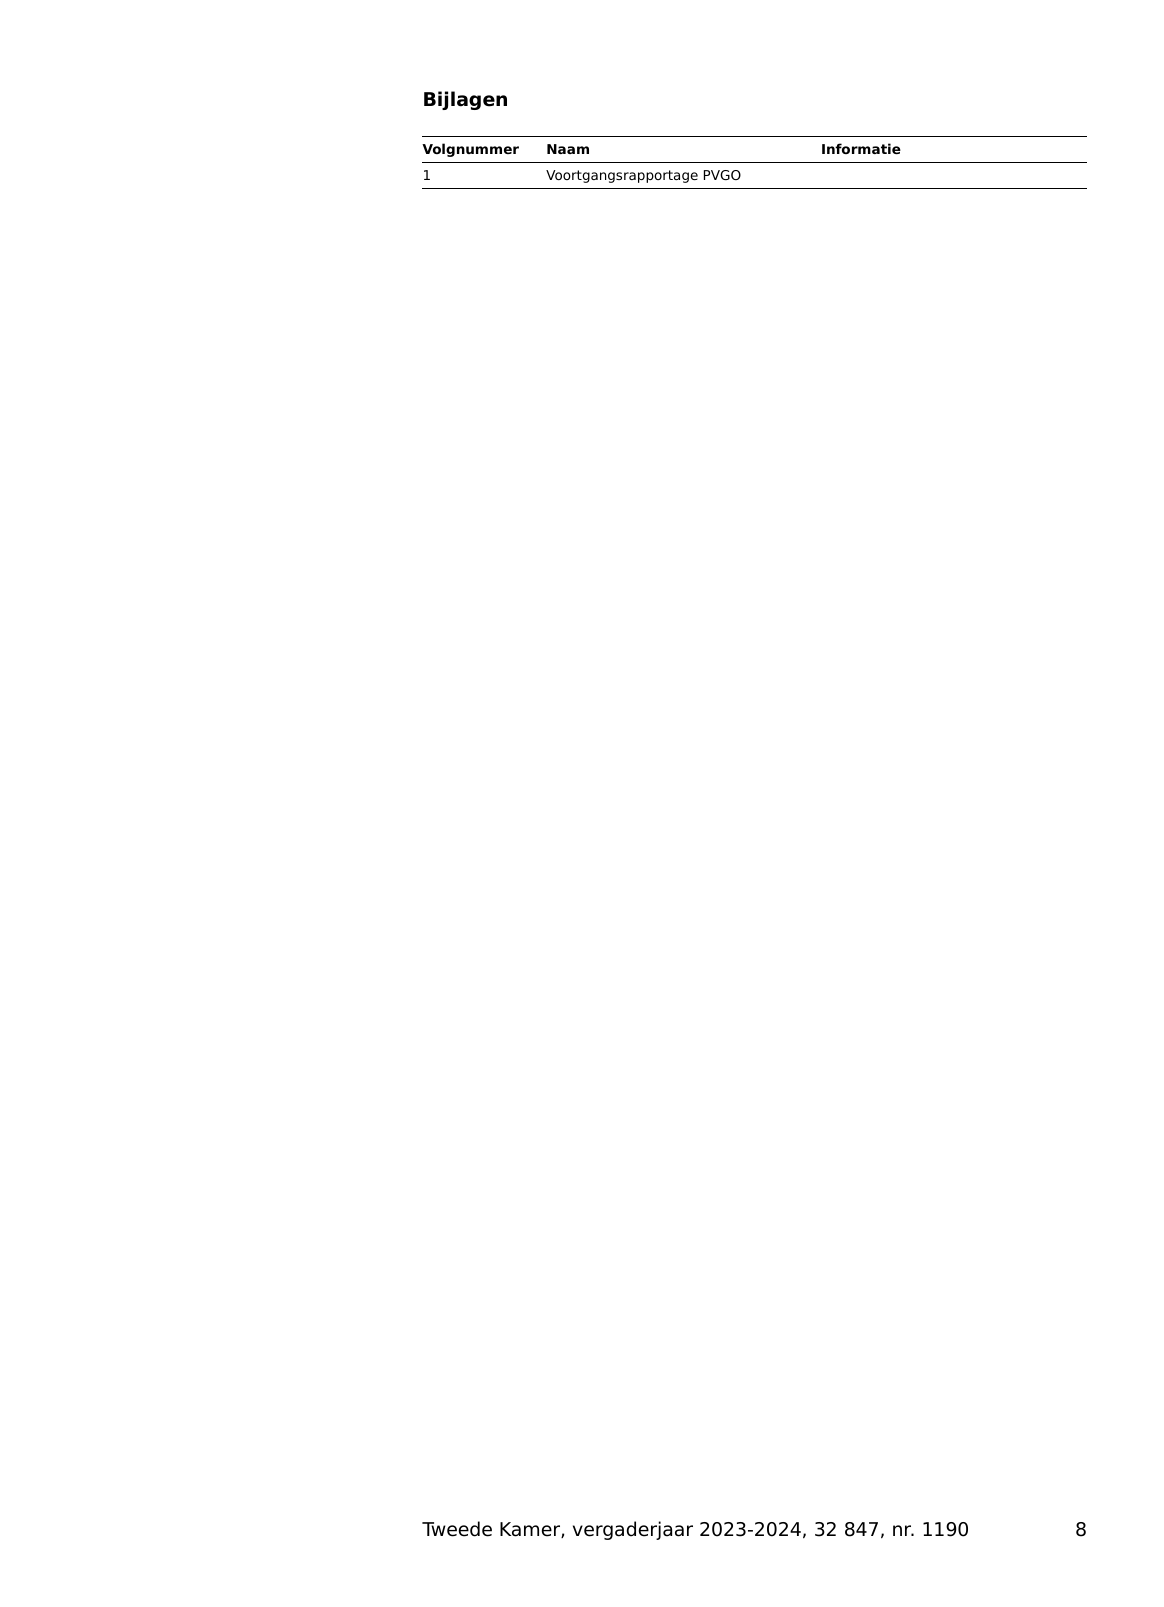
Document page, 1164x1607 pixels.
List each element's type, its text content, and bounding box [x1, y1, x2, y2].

table_header Volgnummer [422, 137, 540, 162]
subtitle Bijlagen [77, 89, 1087, 111]
table_header Naam [540, 137, 815, 162]
table_header Informatie [815, 137, 1087, 162]
table_cell [815, 163, 1087, 188]
table_cell Voortgangsrapportage PVGO [540, 163, 815, 188]
table_cell 1 [422, 163, 540, 188]
